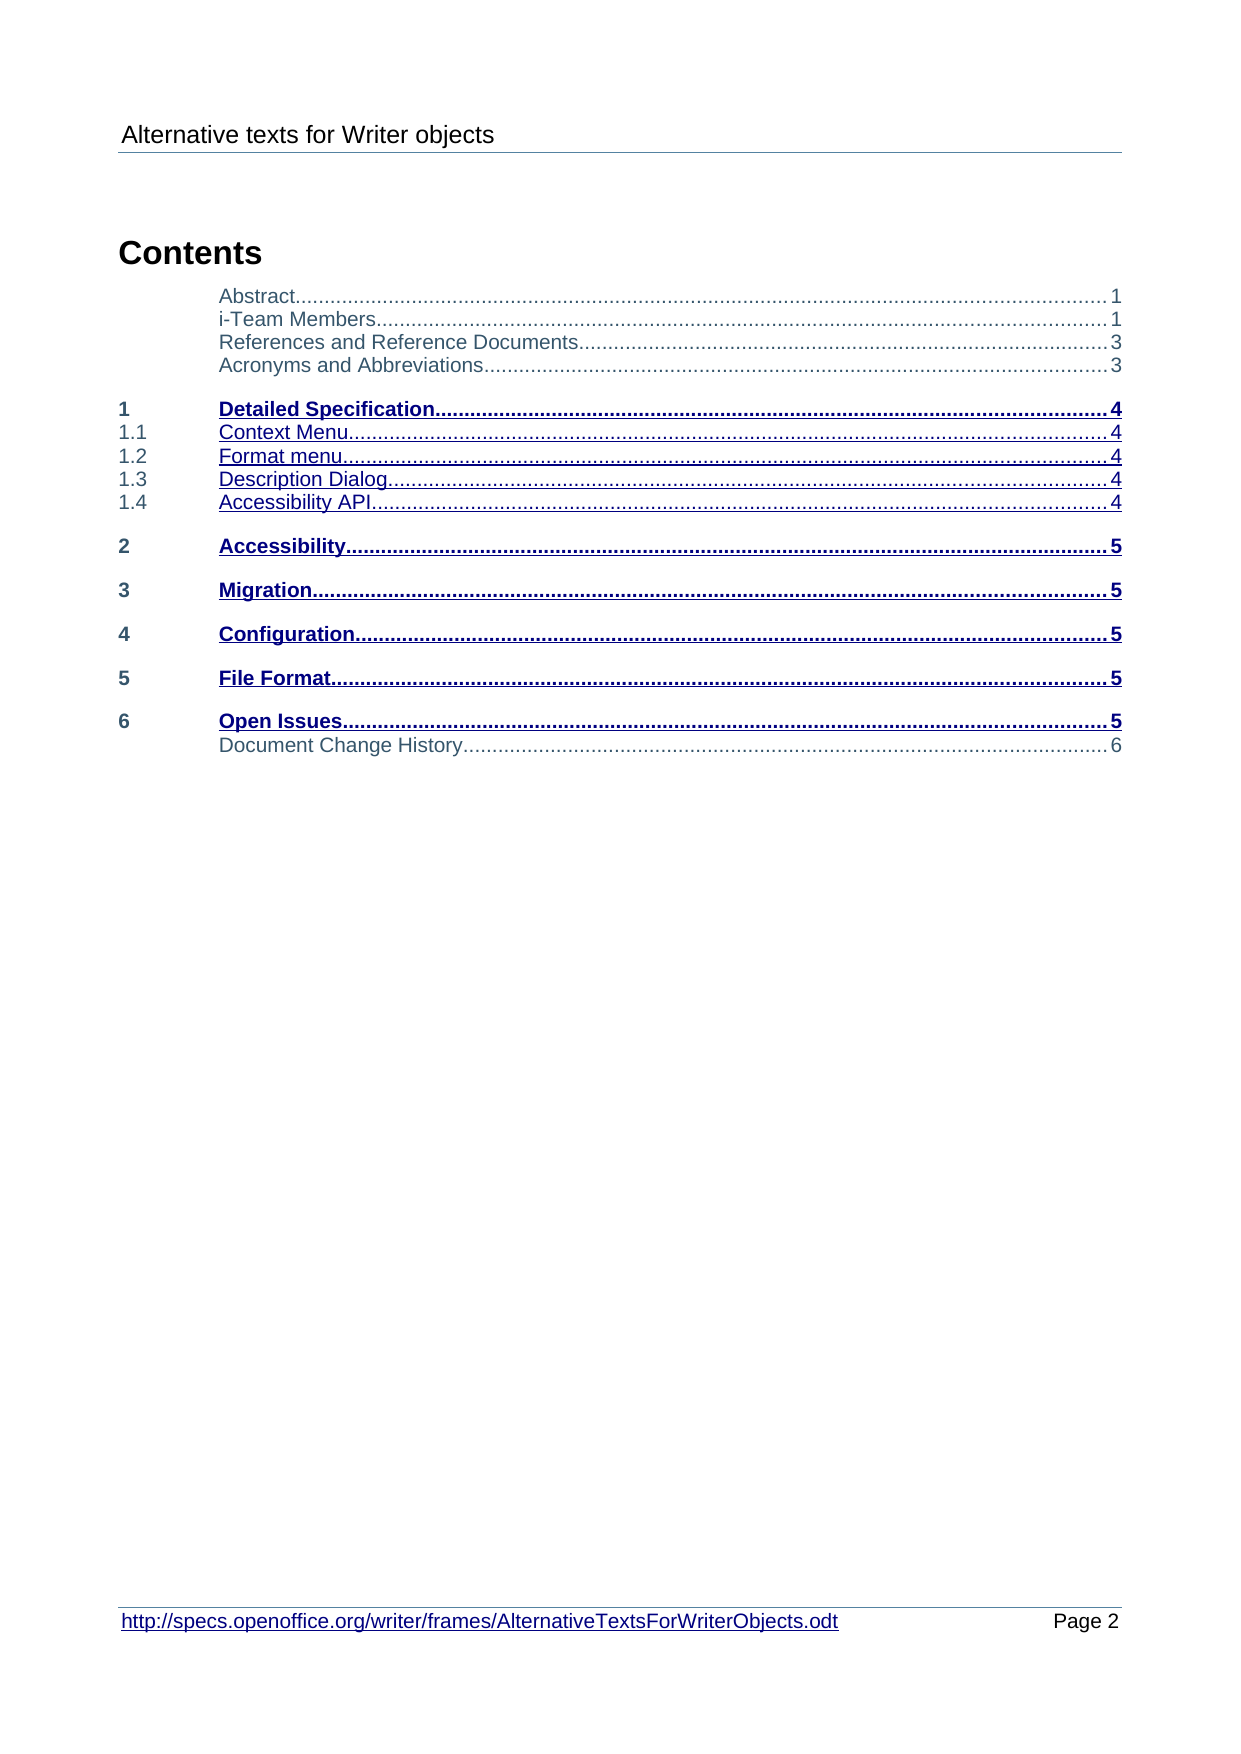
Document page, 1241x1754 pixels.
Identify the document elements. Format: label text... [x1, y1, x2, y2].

text i-Team Members 1 [118, 307, 1122, 331]
subtitle Contents [118, 234, 1122, 272]
text 6 Open Issues 5 [118, 710, 1122, 733]
text 5 File Format 5 [118, 666, 1122, 689]
text 2 Accessibility 5 [118, 534, 1122, 558]
text 1.2 Format menu 4 [118, 444, 1122, 467]
text 3 Migration 5 [118, 578, 1122, 602]
text 1 Detailed Specification 4 [118, 398, 1122, 421]
text Acronyms and Abbreviations 3 [118, 354, 1122, 377]
text 1.1 Context Menu 4 [118, 421, 1122, 444]
text 4 Configuration 5 [118, 622, 1122, 645]
text 1.4 Accessibility API 4 [118, 491, 1122, 514]
text Document Change History 6 [118, 733, 1122, 756]
text Abstract 1 [118, 284, 1122, 307]
text 1.3 Description Dialog 4 [118, 467, 1122, 491]
text References and Reference Documents 3 [118, 331, 1122, 354]
